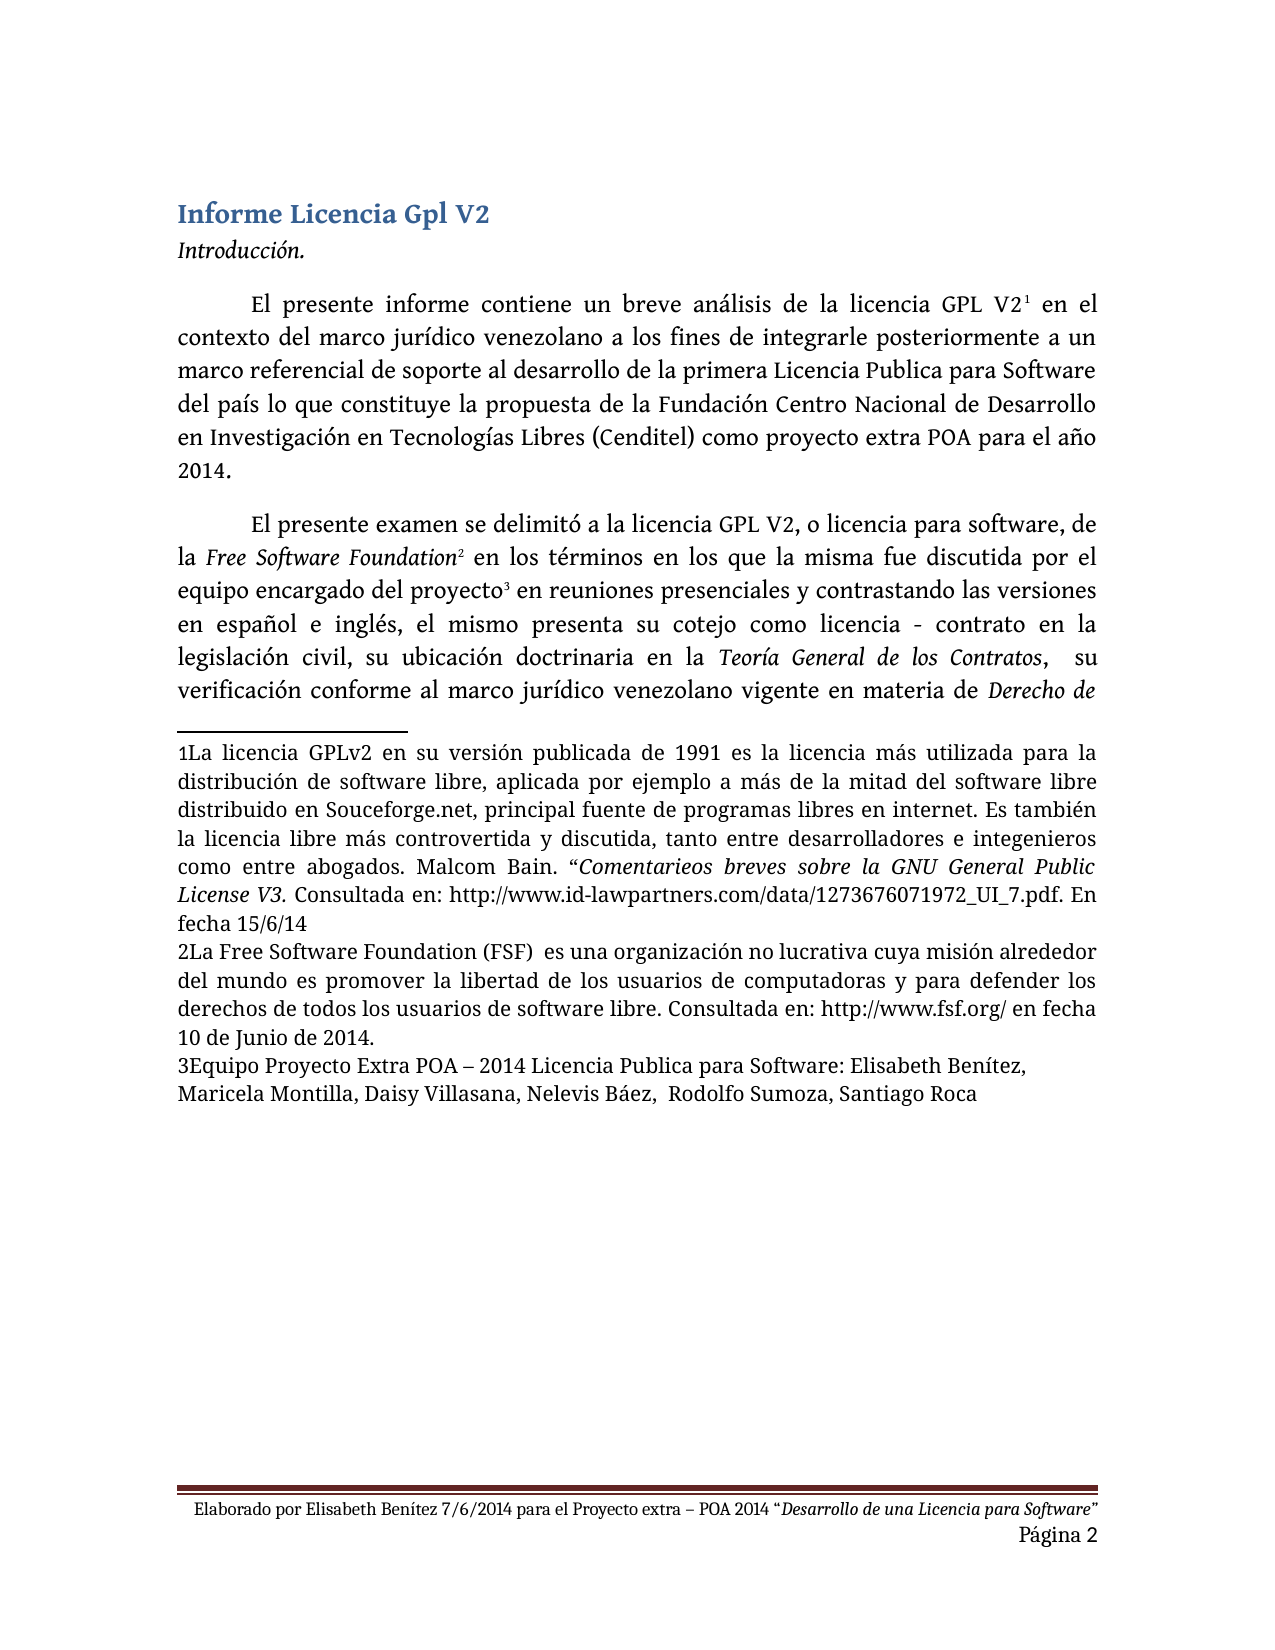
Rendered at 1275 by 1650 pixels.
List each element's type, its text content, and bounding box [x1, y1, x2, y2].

subtitle Informe Licencia Gpl V2 [177, 198, 1098, 231]
text La Free Software Foundation (FSF) es una organización no lucrativa cuya misión alrededor del mundo es promover la libertad de los usuarios de computadoras y para defender los derechos de todos los usuarios de software libre. Consultada en: http://www.fsf.org/ en fecha 10 de Junio de 2014. [177, 937, 1098, 1051]
text El presente informe contiene un breve análisis de la licencia GPL V2 en el contexto del marco jurídico venezolano a los fines de integrarle posteriormente a un marco referencial de soporte al desarrollo de la primera Licencia Publica para Software del país lo que constituye la propuesta de la Fundación Centro Nacional de Desarrollo en Investigación en Tecnologías Libres (Cenditel) como proyecto extra POA para el año 2014. [177, 290, 1098, 486]
text El presente examen se delimitó a la licencia GPL V2, o licencia para software, de la Free Software Foundation en los términos en los que la misma fue discutida por el equipo encargado del proyecto en reuniones presenciales y contrastando las versiones en español e inglés, el mismo presenta su cotejo como licencia - contrato en la legislación civil, su ubicación doctrinaria en la Teoría General de los Contratos, su verificación conforme al marco jurídico venezolano vigente en materia de Derecho de [177, 511, 1098, 706]
text Equipo Proyecto Extra POA – 2014 Licencia Publica para Software: Elisabeth Benítez, Maricela Montilla, Daisy Villasana, Nelevis Báez, Rodolfo Sumoza, Santiago Roca [177, 1051, 1098, 1108]
text Introducción. [177, 236, 1098, 265]
text La licencia GPLv2 en su versión publicada de 1991 es la licencia más utilizada para la distribución de software libre, aplicada por ejemplo a más de la mitad del software libre distribuido en Souceforge.net, principal fuente de programas libres en internet. Es también la licencia libre más controvertida y discutida, tanto entre desarrolladores e integenieros como entre abogados. Malcom Bain. “Comentarieos breves sobre la GNU General Public License V3. Consultada en: http://www.id-lawpartners.com/data/1273676071972_UI_7.pdf. En fecha 15/6/14 [177, 738, 1098, 937]
